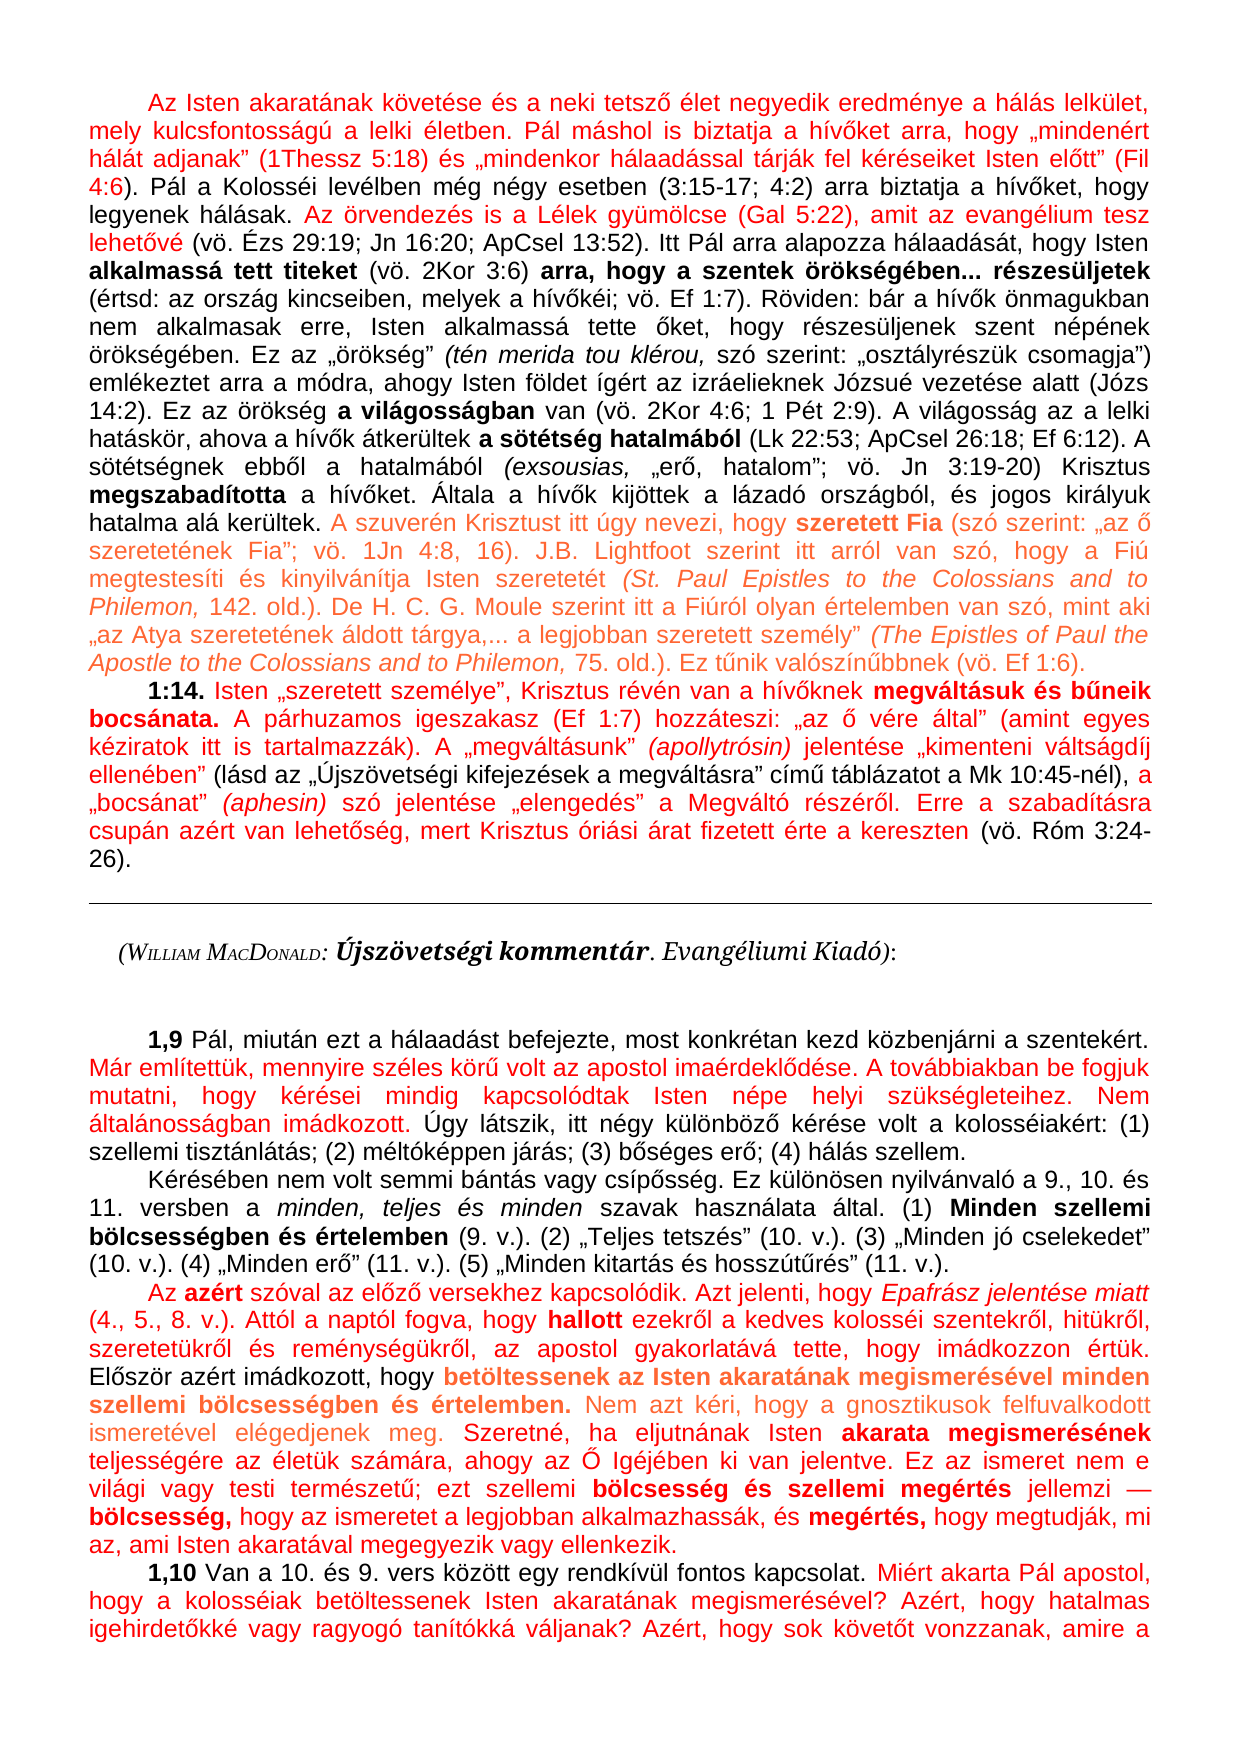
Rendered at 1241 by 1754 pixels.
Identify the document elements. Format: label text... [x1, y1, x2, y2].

text 1,9 Pál, miután ezt a hálaadást befejezte, most konkrétan kezd közbenjárni a szentekért. Már említettük, mennyire széles körű volt az apostol imaérdeklődése. A továbbiakban be fogjuk mutatni, hogy kérései mindig kapcsolódtak Isten népe helyi szükségleteihez. Nem általánosságban imádkozott. Úgy látszik, itt négy különböző kérése volt a kolosséiakért: (1) szellemi tisztánlátás; (2) méltóképpen járás; (3) bőséges erő; (4) hálás szellem. [88, 1026, 1152, 1166]
text Az azért szóval az előző versekhez kapcsolódik. Azt jelenti, hogy Epafrász jelentése miatt (4., 5., 8. v.). Attól a naptól fogva, hogy hallott ezekről a kedves kolosséi szentekről, hitükről, szeretetükről és reménységükről, az apostol gyakorlatává tette, hogy imádkozzon értük. Először azért imádkozott, hogy betöltessenek az Isten akaratának megismerésével minden szellemi bölcsességben és értelemben. Nem azt kéri, hogy a gnosztikusok felfuvalkodott ismeretével elégedjenek meg. Szeretné, ha eljutnának Isten akarata megismerésének teljességére az életük számára, ahogy az Ő Igéjében ki van jelentve. Ez az ismeret nem e világi vagy testi természetű; ezt szellemi bölcsesség és szellemi megértés jellemzi — bölcsesség, hogy az ismeretet a legjobban alkalmazhassák, és megértés, hogy megtudják, mi az, ami Isten akaratával megegyezik vagy ellenkezik. [88, 1278, 1152, 1558]
text 1:14. Isten „szeretett személye”, Krisztus révén van a hívőknek megváltásuk és bűneik bocsánata. A párhuzamos igeszakasz (Ef 1:7) hozzáteszi: „az ő vére által” (amint egyes kéziratok itt is tartalmazzák). A „megváltásunk” (apollytrósin) jelentése „kimenteni váltságdíj ellenében” (lásd az „Újszövetségi kifejezések a megváltásra” című táblázatot a Mk 10:45-nél), a „bocsánat” (aphesin) szó jelentése „elengedés” a Megváltó részéről. Erre a szabadításra csupán azért van lehetőség, mert Krisztus óriási árat fizetett érte a kereszten (vö. Róm 3:24-26). [88, 677, 1152, 873]
text (William MacDonald: Újszövetségi kommentár. Evangéliumi Kiadó): [88, 904, 1152, 997]
text 1,10 Van a 10. és 9. vers között egy rendkívül fontos kapcsolat. Miért akarta Pál apostol, hogy a kolosséiak betöltessenek Isten akaratának megismerésével? Azért, hogy hatalmas igehirdetőkké vagy ragyogó tanítókká váljanak? Azért, hogy sok követőt vonzzanak, amire a [88, 1558, 1152, 1642]
text Kérésében nem volt semmi bántás vagy csípősség. Ez különösen nyilvánvaló a 9., 10. és 11. versben a minden, teljes és minden szavak használata által. (1) Minden szellemi bölcsességben és értelemben (9. v.). (2) „Teljes tetszés” (10. v.). (3) „Minden jó cselekedet” (10. v.). (4) „Minden erő” (11. v.). (5) „Minden kitartás és hosszútűrés” (11. v.). [88, 1166, 1152, 1278]
text Az Isten akaratának követése és a neki tetsző élet negyedik eredménye a hálás lelkület, mely kulcsfontosságú a lelki életben. Pál máshol is biztatja a hívőket arra, hogy „mindenért hálát adjanak” (1Thessz 5:18) és „mindenkor hálaadással tárják fel kéréseiket Isten előtt” (Fil 4:6). Pál a Kolosséi levélben még négy esetben (3:15-17; 4:2) arra biztatja a hívőket, hogy legyenek hálásak. Az örvendezés is a Lélek gyümölcse (Gal 5:22), amit az evangélium tesz lehetővé (vö. Ézs 29:19; Jn 16:20; ApCsel 13:52). Itt Pál arra alapozza hálaadását, hogy Isten alkalmassá tett titeket (vö. 2Kor 3:6) arra, hogy a szentek örökségében... részesüljetek (értsd: az ország kincseiben, melyek a hívőkéi; vö. Ef 1:7). Röviden: bár a hívők önmagukban nem alkalmasak erre, Isten alkalmassá tette őket, hogy részesüljenek szent népének örökségében. Ez az „örökség” (tén merida tou klérou, szó szerint: „osztályrészük csomagja”) emlékeztet arra a módra, ahogy Isten földet ígért az izráelieknek Józsué vezetése alatt (Józs 14:2). Ez az örökség a világosságban van (vö. 2Kor 4:6; 1 Pét 2:9). A világosság az a lelki hatáskör, ahova a hívők átkerültek a sötétség hatalmából (Lk 22:53; ApCsel 26:18; Ef 6:12). A sötétségnek ebből a hatalmából (exsousias, „erő, hatalom”; vö. Jn 3:19-20) Krisztus megszabadította a hívőket. Általa a hívők kijöttek a lázadó országból, és jogos királyuk hatalma alá kerültek. A szuverén Krisztust itt úgy nevezi, hogy szeretett Fia (szó szerint: „az ő szeretetének Fia”; vö. 1Jn 4:8, 16). J.B. Lightfoot szerint itt arról van szó, hogy a Fiú megtestesíti és kinyilvánítja Isten szeretetét (St. Paul Epistles to the Colossians and to Philemon, 142. old.). De H. C. G. Moule szerint itt a Fiúról olyan értelemben van szó, mint aki „az Atya szeretetének áldott tárgya,... a legjobban szeretett személy” (The Epistles of Paul the Apostle to the Colossians and to Philemon, 75. old.). Ez tűnik valószínűbbnek (vö. Ef 1:6). [88, 88, 1152, 677]
